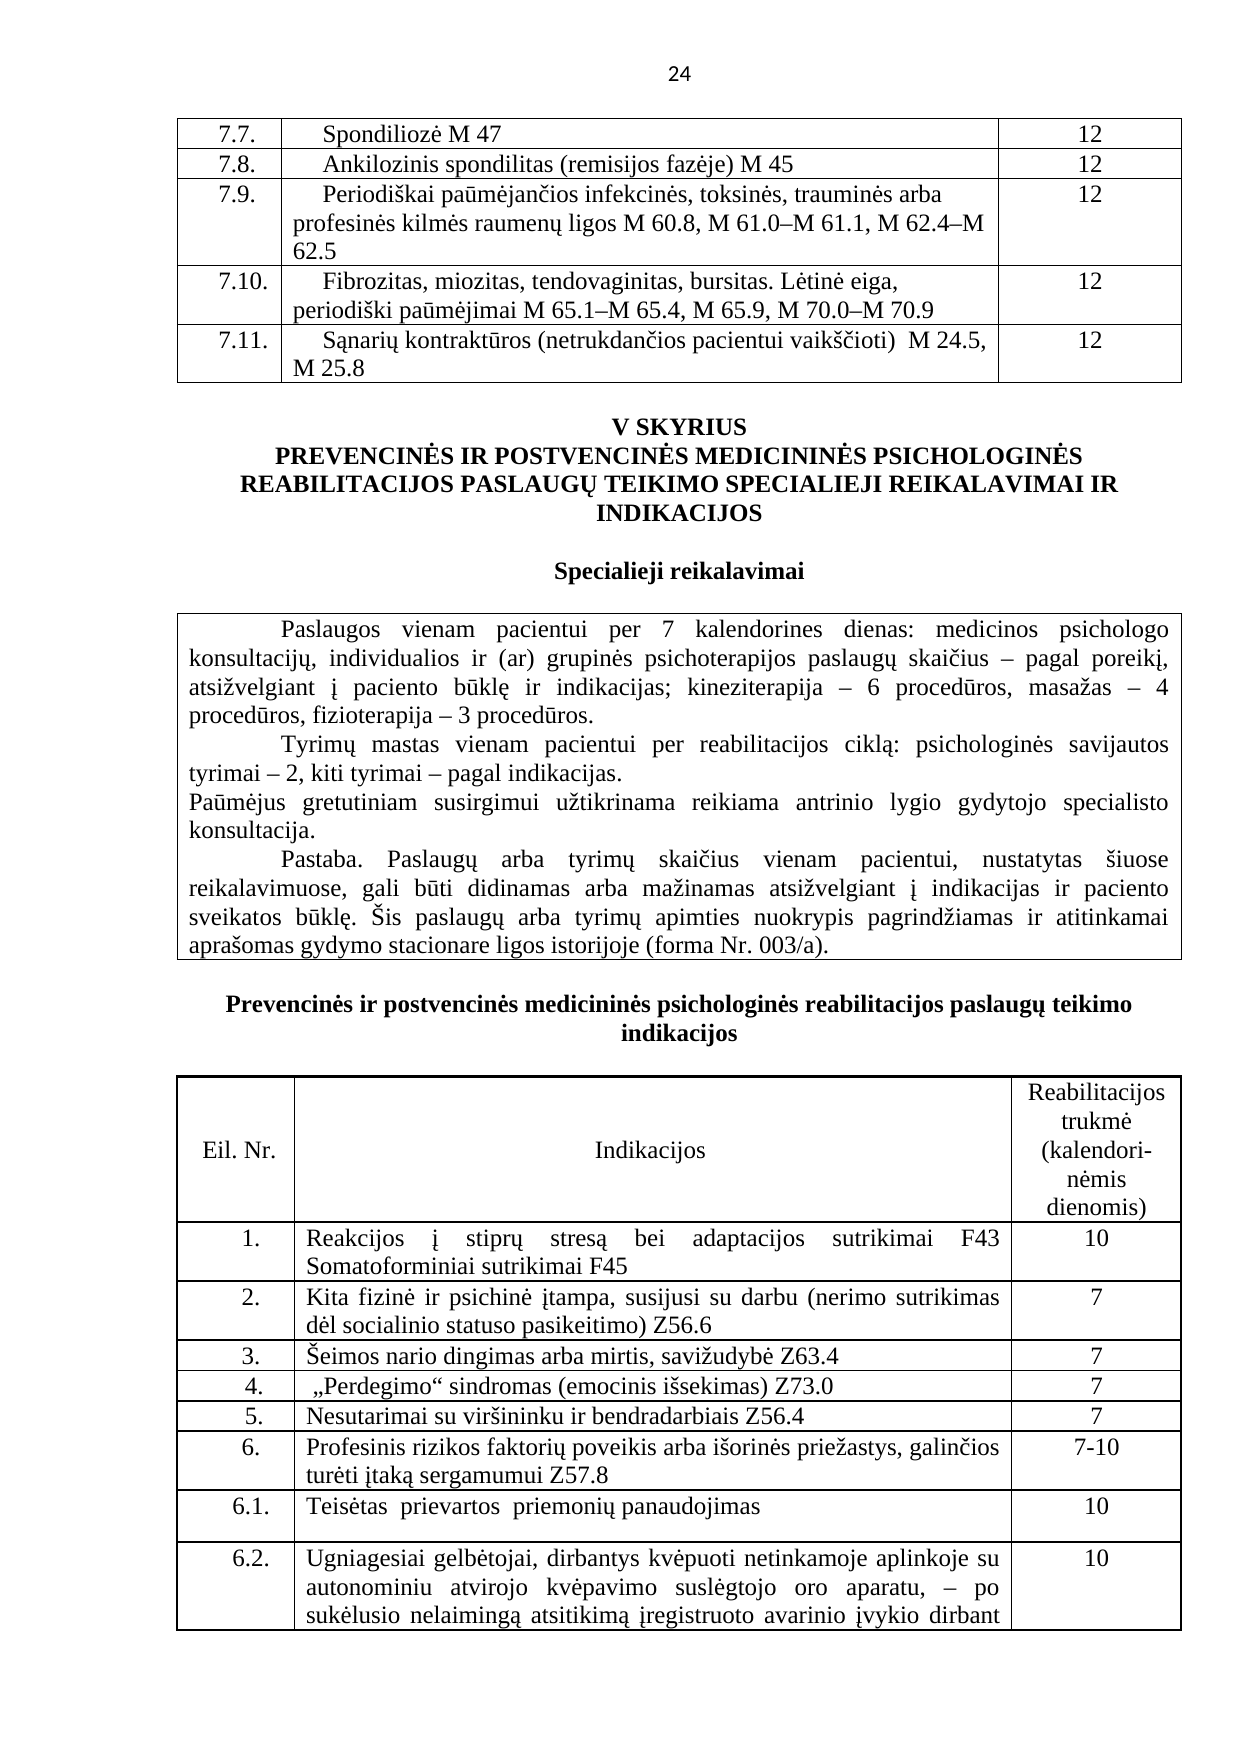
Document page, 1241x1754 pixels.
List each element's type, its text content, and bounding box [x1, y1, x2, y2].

table_cell Ugniagesiai gelbėtojai, dirbantys kvėpuoti netinkamoje aplinkoje su autonominiu atvirojo kvėpavimo suslėgtojo oro aparatu, – po sukėlusio nelaimingą atsitikimą įregistruoto avarinio įvykio dirbant [295, 1543, 1011, 1629]
table_cell 6. [178, 1432, 294, 1489]
table_header Indikacijos [295, 1078, 1011, 1221]
table_cell 2. [178, 1282, 294, 1339]
table_cell 5. [178, 1402, 294, 1430]
table_cell 7 [1012, 1402, 1180, 1430]
text PREVENCINĖS IR POSTVENCINĖS MEDICININĖS PSICHOLOGINĖS REABILITACIJOS PASLAUGŲ TEIKIMO SPECIALIEJI REIKALAVIMAI IR INDIKACIJOS [177, 441, 1181, 527]
table_cell Profesinis rizikos faktorių poveikis arba išorinės priežastys, galinčios turėti įtaką sergamumui Z57.8 [295, 1432, 1011, 1489]
table_cell 12 [999, 119, 1181, 148]
table_cell 12 [999, 179, 1181, 265]
table_cell 10 [1012, 1223, 1180, 1280]
table_header Reabilitacijos trukmė (kalendori-nėmis dienomis) [1012, 1078, 1180, 1221]
table_cell Spondiliozė M 47 [282, 119, 998, 148]
table_cell 7 [1012, 1371, 1180, 1400]
table_cell 12 [999, 325, 1181, 382]
table_cell 7.8. [178, 149, 281, 178]
table_cell 7.7. [178, 119, 281, 148]
table_header Eil. Nr. [178, 1078, 294, 1221]
table_cell Šeimos nario dingimas arba mirtis, savižudybė Z63.4 [295, 1341, 1011, 1369]
table_cell 1. [178, 1223, 294, 1280]
table_cell Nesutarimai su viršininku ir bendradarbiais Z56.4 [295, 1402, 1011, 1430]
table_cell 7 [1012, 1341, 1180, 1369]
table_cell Periodiškai paūmėjančios infekcinės, toksinės, trauminės arba profesinės kilmės raumenų ligos M 60.8, M 61.0–M 61.1, M 62.4–M 62.5 [282, 179, 998, 265]
table_cell 7 [1012, 1282, 1180, 1339]
table_cell Fibrozitas, miozitas, tendovaginitas, bursitas. Lėtinė eiga, periodiški paūmėjimai M 65.1–M 65.4, M 65.9, M 70.0–M 70.9 [282, 266, 998, 324]
table_cell 4. [178, 1371, 294, 1400]
table_cell „Perdegimo“ sindromas (emocinis išsekimas) Z73.0 [295, 1371, 1011, 1400]
table_cell 12 [999, 266, 1181, 324]
table_cell 6.1. [178, 1491, 294, 1541]
table_cell Teisėtas prievartos priemonių panaudojimas [295, 1491, 1011, 1541]
text V SKYRIUS [177, 412, 1181, 441]
table_header Paslaugos vienam pacientui per 7 kalendorines dienas: medicinos psichologo konsultacijų, individualios ir (ar) grupinės psichoterapijos paslaugų skaičius – pagal poreikį, atsižvelgiant į paciento būklę ir indikacijas; kineziterapija – 6 procedūros, masažas – 4 procedūros, fizioterapija – 3 procedūros. Tyrimų mastas vienam pacientui per reabilitacijos ciklą: psichologinės savijautos tyrimai – 2, kiti tyrimai – pagal indikacijas. Paūmėjus gretutiniam susirgimui užtikrinama reikiama antrinio lygio gydytojo specialisto konsultacija. Pastaba. Paslaugų arba tyrimų skaičius vienam pacientui, nustatytas šiuose reikalavimuose, gali būti didinamas arba mažinamas atsižvelgiant į indikacijas ir paciento sveikatos būklę. Šis paslaugų arba tyrimų apimties nuokrypis pagrindžiamas ir atitinkamai aprašomas gydymo stacionare ligos istorijoje (forma Nr. 003/a). [178, 614, 1181, 959]
table_cell 7.11. [178, 325, 281, 382]
table_cell 12 [999, 149, 1181, 178]
table_cell 10 [1012, 1543, 1180, 1629]
table_cell 3. [178, 1341, 294, 1369]
table_cell 10 [1012, 1491, 1180, 1541]
text Prevencinės ir postvencinės medicininės psichologinės reabilitacijos paslaugų teikimo indikacijos [177, 989, 1181, 1047]
table_cell Kita fizinė ir psichinė įtampa, susijusi su darbu (nerimo sutrikimas dėl socialinio statuso pasikeitimo) Z56.6 [295, 1282, 1011, 1339]
table_cell 7.10. [178, 266, 281, 324]
table_cell Sąnarių kontraktūros (netrukdančios pacientui vaikščioti) M 24.5, M 25.8 [282, 325, 998, 382]
table_cell 6.2. [178, 1543, 294, 1629]
text Specialieji reikalavimai [177, 556, 1181, 584]
table_cell Reakcijos į stiprų stresą bei adaptacijos sutrikimai F43 Somatoforminiai sutrikimai F45 [295, 1223, 1011, 1280]
table_cell 7-10 [1012, 1432, 1180, 1489]
table_cell Ankilozinis spondilitas (remisijos fazėje) M 45 [282, 149, 998, 178]
table_cell 7.9. [178, 179, 281, 265]
